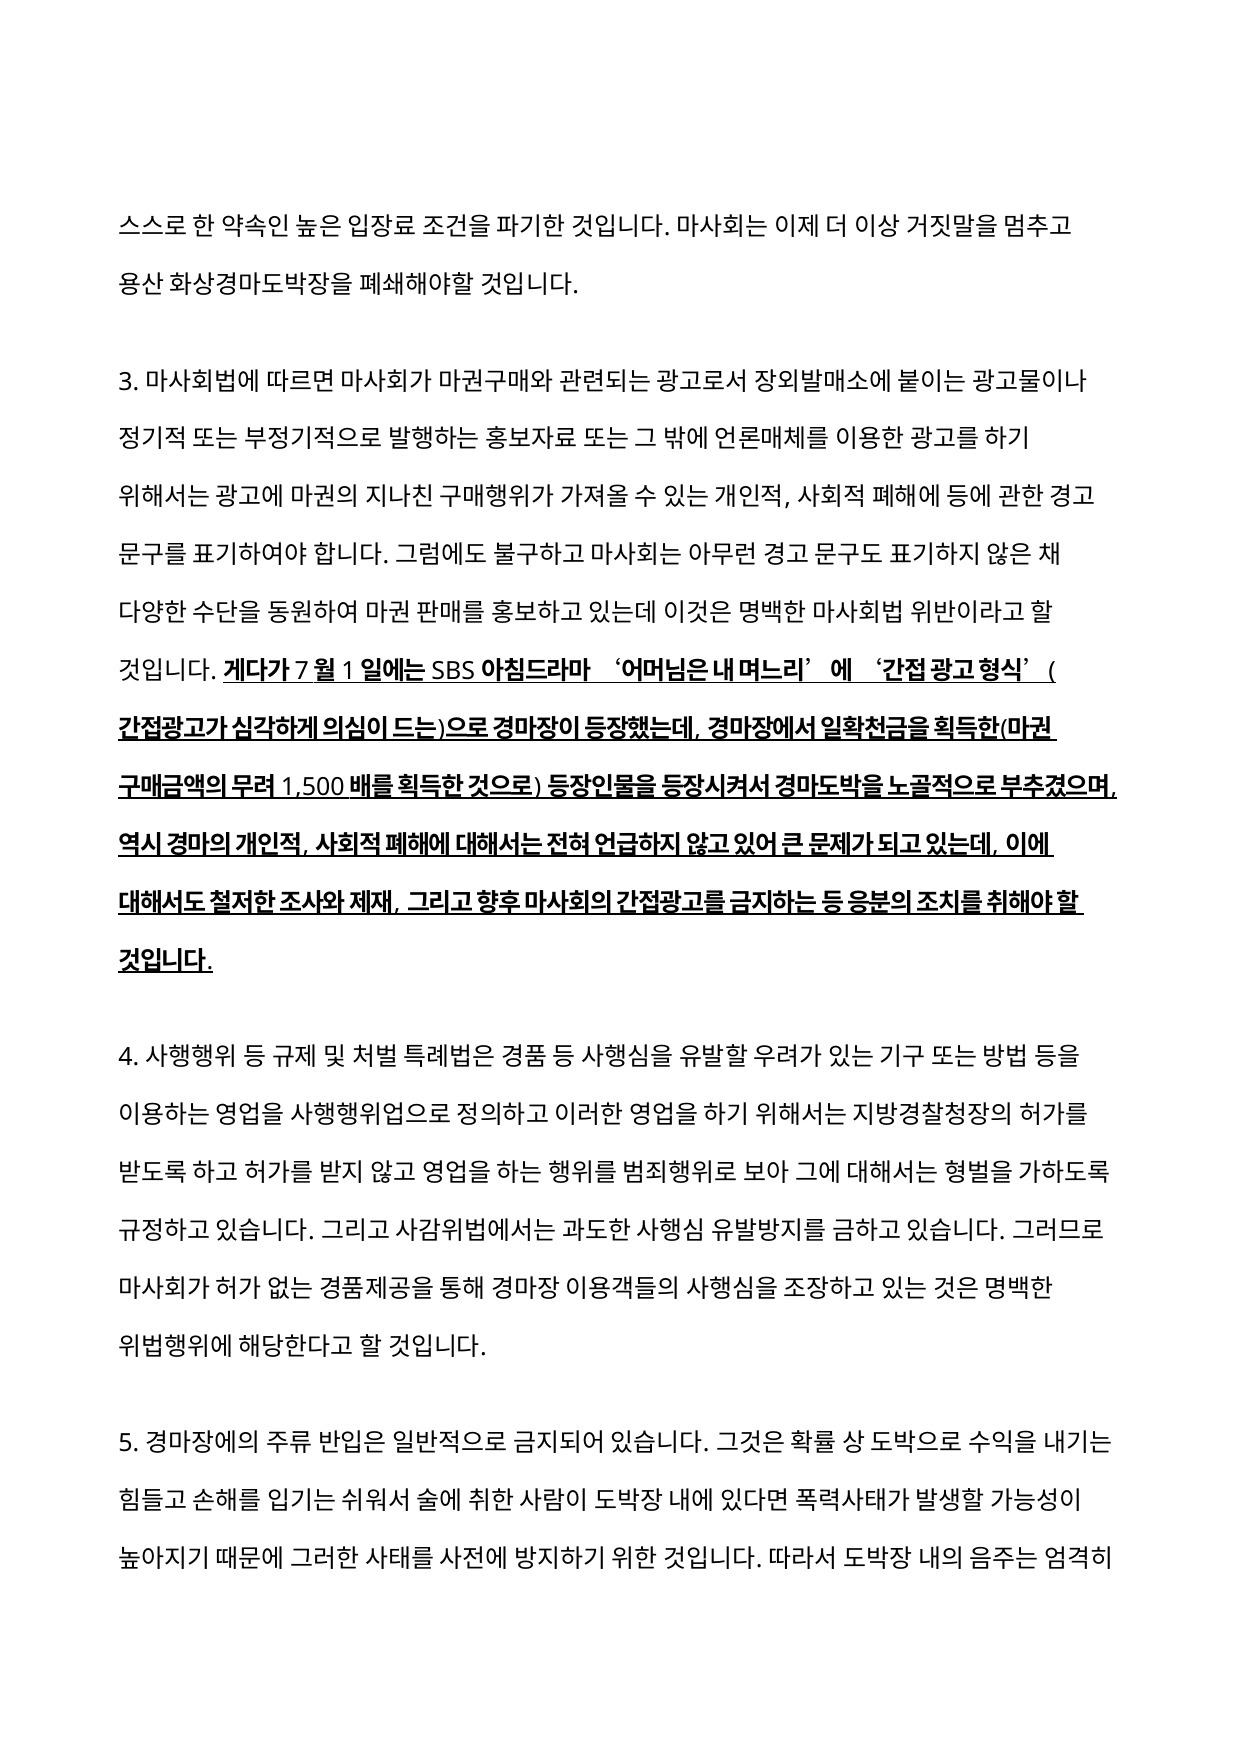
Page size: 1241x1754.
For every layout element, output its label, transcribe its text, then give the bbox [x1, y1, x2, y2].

text 5. 경마장에의 주류 반입은 일반적으로 금지되어 있습니다. 그것은 확률 상 도박으로 수익을 내기는 힘들고 손해를 입기는 쉬워서 술에 취한 사람이 도박장 내에 있다면 폭력사태가 발생할 가능성이 높아지기 때문에 그러한 사태를 사전에 방지하기 위한 것입니다. 따라서 도박장 내의 음주는 엄격히 [118, 1422, 1122, 1574]
text 3. 마사회법에 따르면 마사회가 마권구매와 관련되는 광고로서 장외발매소에 붙이는 광고물이나 정기적 또는 부정기적으로 발행하는 홍보자료 또는 그 밖에 언론매체를 이용한 광고를 하기 위해서는 광고에 마권의 지나친 구매행위가 가져올 수 있는 개인적, 사회적 폐해에 등에 관한 경고 문구를 표기하여야 합니다. 그럼에도 불구하고 마사회는 아무런 경고 문구도 표기하지 않은 채 다양한 수단을 동원하여 마권 판매를 홍보하고 있는데 이것은 명백한 마사회법 위반이라고 할 것입니다. 게다가 7월 1일에는 SBS 아침드라마 ‘어머님은 내 며느리’에 ‘간접 광고 형식’(간접광고가 심각하게 의심이 드는)으로 경마장이 등장했는데, 경마장에서 일확천금을 획득한(마권 구매금액의 무려 1,500배를 획득한 것으로) 등장인물을 등장시켜서 경마도박을 노골적으로 부추겼으며, 역시 경마의 개인적, 사회적 폐해에 대해서는 전혀 언급하지 않고 있어 큰 문제가 되고 있는데, 이에 대해서도 철저한 조사와 제재, 그리고 향후 마사회의 간접광고를 금지하는 등 응분의 조치를 취해야 할 것입니다. [118, 361, 1122, 976]
text 4. 사행행위 등 규제 및 처벌 특례법은 경품 등 사행심을 유발할 우려가 있는 기구 또는 방법 등을 이용하는 영업을 사행행위업으로 정의하고 이러한 영업을 하기 위해서는 지방경찰청장의 허가를 받도록 하고 허가를 받지 않고 영업을 하는 행위를 범죄행위로 보아 그에 대해서는 형벌을 가하도록 규정하고 있습니다. 그리고 사감위법에서는 과도한 사행심 유발방지를 금하고 있습니다. 그러므로 마사회가 허가 없는 경품제공을 통해 경마장 이용객들의 사행심을 조장하고 있는 것은 명백한 위법행위에 해당한다고 할 것입니다. [118, 1036, 1122, 1362]
text 스스로 한 약속인 높은 입장료 조건을 파기한 것입니다. 마사회는 이제 더 이상 거짓말을 멈추고 용산 화상경마도박장을 폐쇄해야할 것입니다. [118, 207, 1122, 301]
